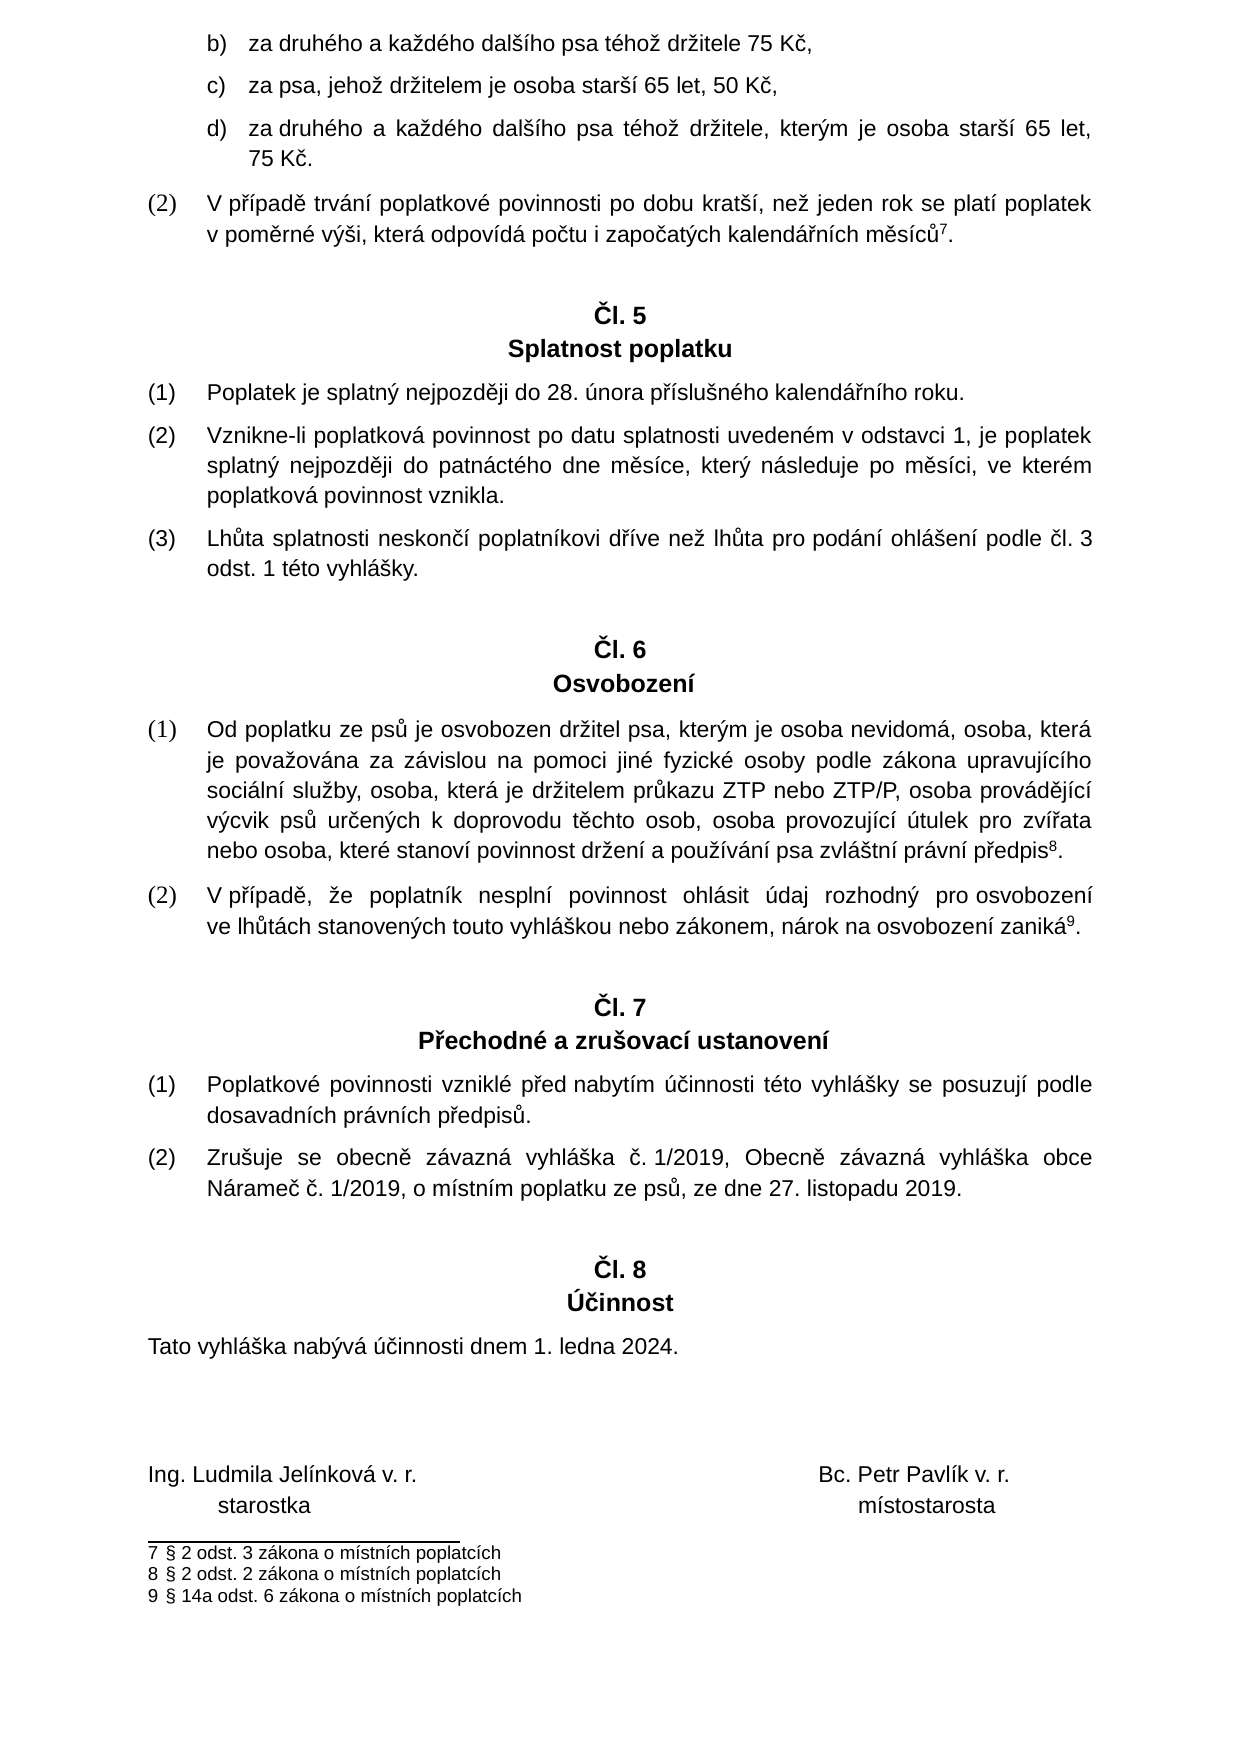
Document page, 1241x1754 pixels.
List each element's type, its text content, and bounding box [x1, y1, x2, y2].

text Čl. 8 Účinnost [148, 1255, 1093, 1316]
list V případě trvání poplatkové povinnosti po dobu kratší, než jeden rok se platí poplatek v poměrné výši, která odpovídá počtu i započatých kalendářních měsíců. [148, 188, 1093, 247]
list Poplatek je splatný nejpozději do 28. února příslušného kalendářního roku. [148, 379, 1093, 406]
text Čl. 5 Splatnost poplatku [148, 301, 1093, 362]
list Vznikne-li poplatková povinnost po datu splatnosti uvedeném v odstavci 1, je poplatek splatný nejpozději do patnáctého dne měsíce, který následuje po měsíci, ve kterém poplatková povinnost vznikla. [148, 422, 1093, 509]
list § 2 odst. 3 zákona o místních poplatcích [148, 1542, 1093, 1563]
list za druhého a každého dalšího psa téhož držitele 75 Kč, [207, 29, 1093, 56]
list za psa, jehož držitelem je osoba starší 65 let, 50 Kč, [207, 72, 1093, 99]
list Zrušuje se obecně závazná vyhláška č. 1/2019, Obecně závazná vyhláška obce Nárameč č. 1/2019, o místním poplatku ze psů, ze dne 27. listopadu 2019. [148, 1144, 1093, 1201]
list Poplatkové povinnosti vzniklé před nabytím účinnosti této vyhlášky se posuzují podle dosavadních právních předpisů. [148, 1071, 1093, 1128]
list za druhého a každého dalšího psa téhož držitele, kterým je osoba starší 65 let, 75 Kč. [207, 115, 1093, 172]
list V případě, že poplatník nesplní povinnost ohlásit údaj rozhodný pro osvobození ve lhůtách stanovených touto vyhláškou nebo zákonem, nárok na osvobození zaniká. [148, 880, 1093, 939]
text Čl. 7 Přechodné a zrušovací ustanovení [148, 993, 1093, 1054]
list § 2 odst. 2 zákona o místních poplatcích [148, 1563, 1093, 1585]
text Čl. 6 Osvobození [148, 636, 1093, 697]
text Ing. Ludmila Jelínková v. r. Bc. Petr Pavlík v. r. starostka místostarosta [148, 1461, 1093, 1518]
list Od poplatku ze psů je osvobozen držitel psa, kterým je osoba nevidomá, osoba, která je považována za závislou na pomoci jiné fyzické osoby podle zákona upravujícího sociální služby, osoba, která je držitelem průkazu ZTP nebo ZTP/P, osoba provádějící výcvik psů určených k doprovodu těchto osob, osoba provozující útulek pro zvířata nebo osoba, které stanoví povinnost držení a používání psa zvláštní právní předpis. [148, 714, 1093, 864]
text Tato vyhláška nabývá účinnosti dnem 1. ledna 2024. [148, 1333, 1093, 1359]
list Lhůta splatnosti neskončí poplatníkovi dříve než lhůta pro podání ohlášení podle čl. 3 odst. 1 této vyhlášky. [148, 525, 1093, 582]
list § 14a odst. 6 zákona o místních poplatcích [148, 1585, 1093, 1606]
